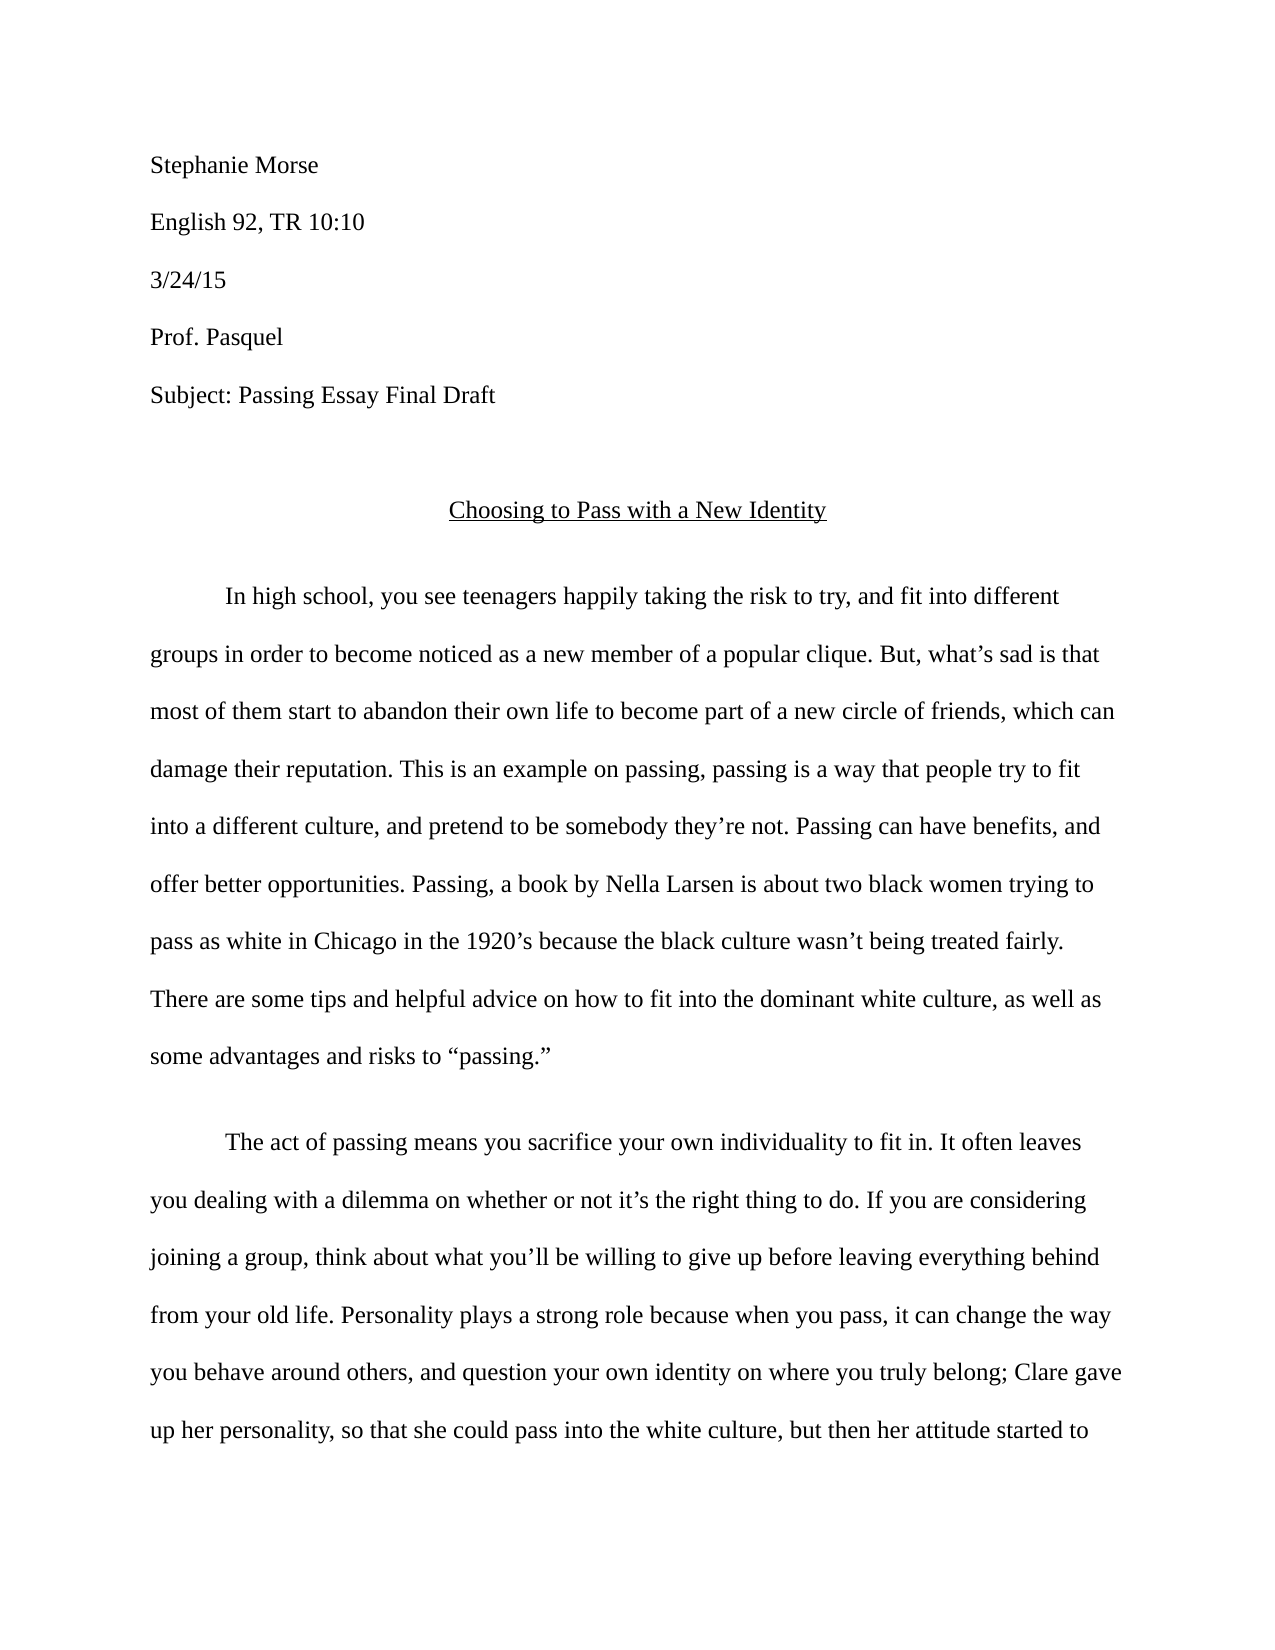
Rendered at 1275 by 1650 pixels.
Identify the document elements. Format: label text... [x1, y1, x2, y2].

text Subject: Passing Essay Final Draft [150, 380, 1125, 409]
text Prof. Pasquel [150, 322, 1125, 351]
text English 92, TR 10:10 [150, 207, 1125, 236]
text Choosing to Pass with a New Identity [150, 495, 1125, 524]
text In high school, you see teenagers happily taking the risk to try, and fit into different groups in order to become noticed as a new member of a popular clique. But, what’s sad is that most of them start to abandon their own life to become part of a new circle of friends, which can damage their reputation. This is an example on passing, passing is a way that people try to fit into a different culture, and pretend to be somebody they’re not. Passing can have benefits, and offer better opportunities. Passing, a book by Nella Larsen is about two black women trying to pass as white in Chicago in the 1920’s because the black culture wasn’t being treated fairly. There are some tips and helpful advice on how to fit into the dominant white culture, as well as some advantages and risks to “passing.” [150, 581, 1125, 1070]
text The act of passing means you sacrifice your own individuality to fit in. It often leaves you dealing with a dilemma on whether or not it’s the right thing to do. If you are considering joining a group, think about what you’ll be willing to give up before leaving everything behind from your old life. Personality plays a strong role because when you pass, it can change the way you behave around others, and question your own identity on where you truly belong; Clare gave up her personality, so that she could pass into the white culture, but then her attitude started to [150, 1127, 1125, 1444]
text Stephanie Morse [150, 150, 1125, 179]
text 3/24/15 [150, 265, 1125, 294]
